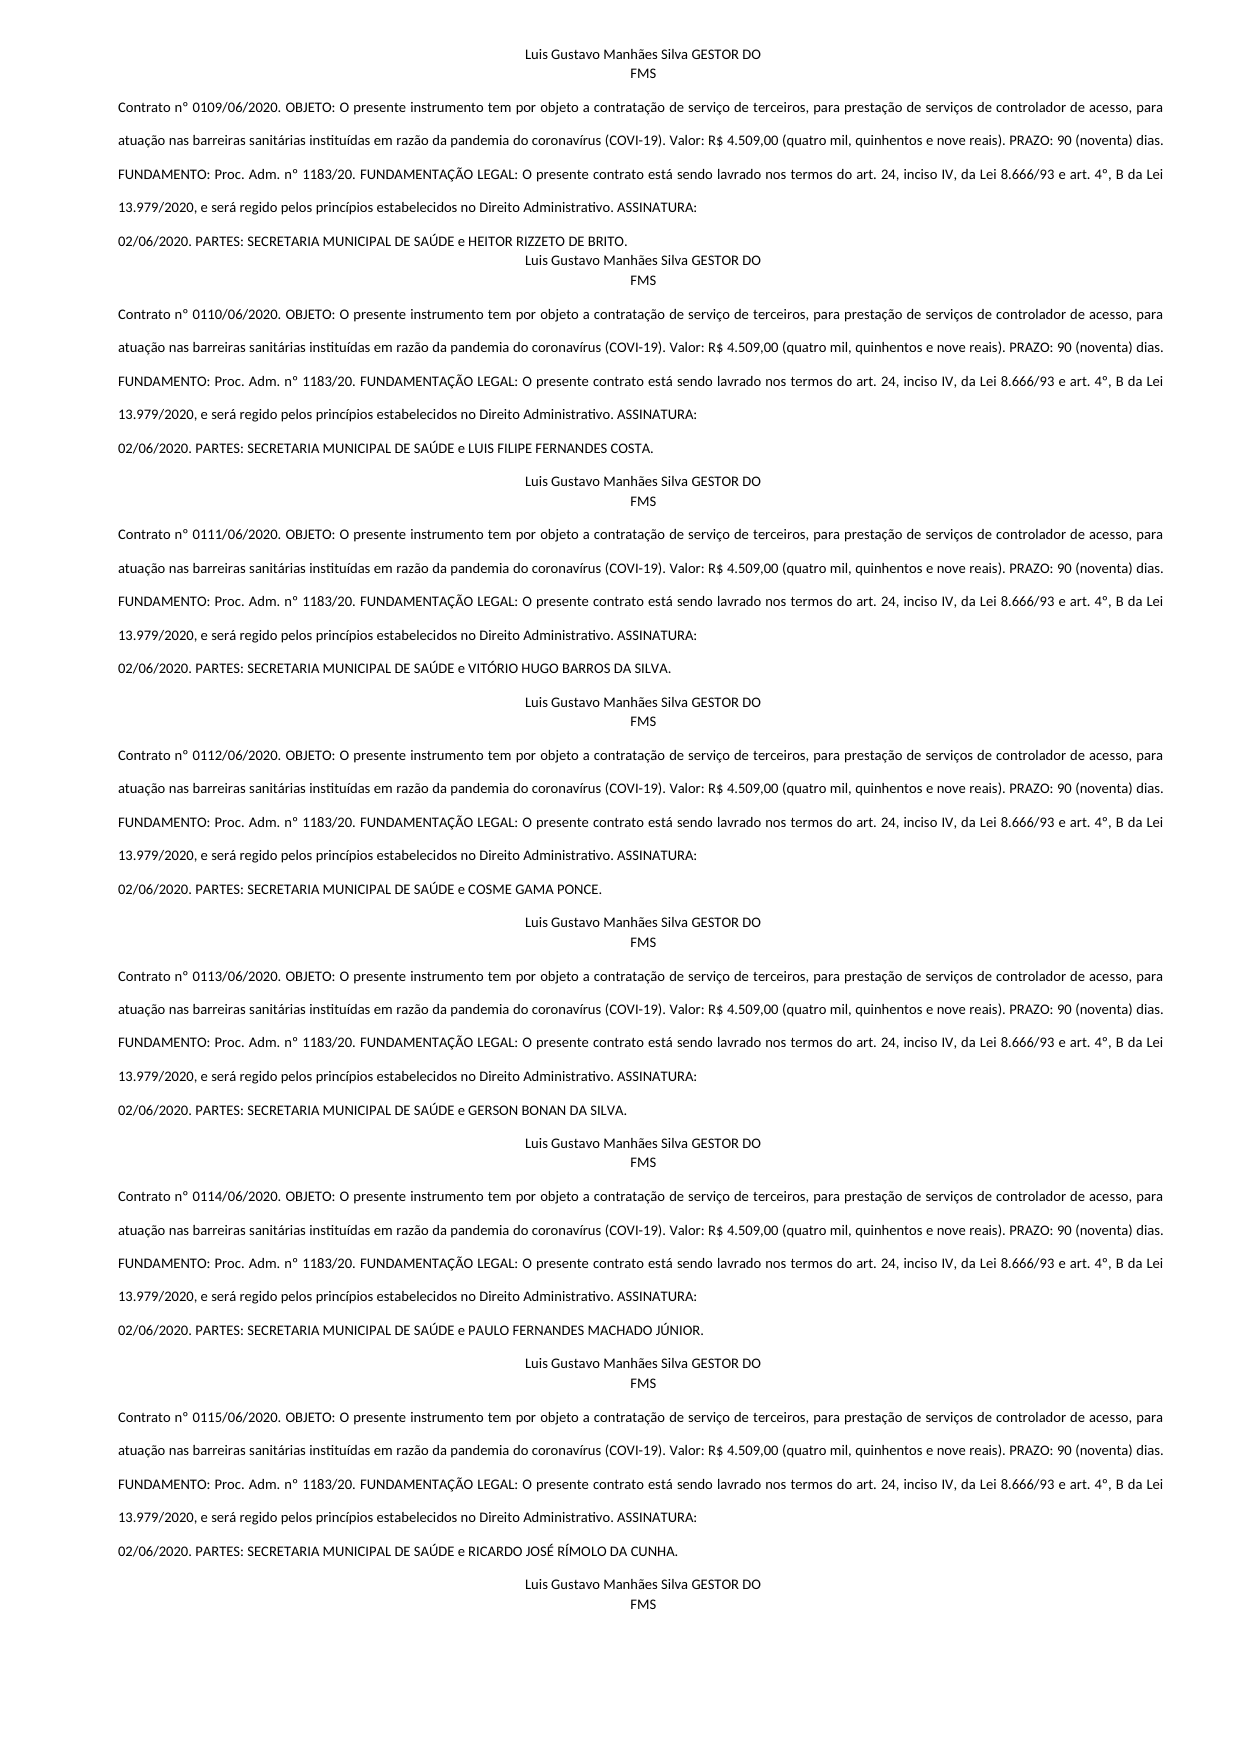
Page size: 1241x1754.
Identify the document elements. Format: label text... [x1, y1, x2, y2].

text Contrato nº 0114/06/2020. OBJETO: O presente instrumento tem por objeto a contratação de serviço de terceiros, para prestação de serviços de controlador de acesso, para atuação nas barreiras sanitárias instituídas em razão da pandemia do coronavírus (COVI-19). Valor: R$ 4.509,00 (quatro mil, quinhentos e nove reais). PRAZO: 90 (noventa) dias. FUNDAMENTO: Proc. Adm. nº 1183/20. FUNDAMENTAÇÃO LEGAL: O presente contrato está sendo lavrado nos termos do art. 24, inciso IV, da Lei 8.666/93 e art. 4º, B da Lei 13.979/2020, e será regido pelos princípios estabelecidos no Direito Administrativo. ASSINATURA: [118, 1187, 1166, 1306]
text Contrato nº 0112/06/2020. OBJETO: O presente instrumento tem por objeto a contratação de serviço de terceiros, para prestação de serviços de controlador de acesso, para atuação nas barreiras sanitárias instituídas em razão da pandemia do coronavírus (COVI-19). Valor: R$ 4.509,00 (quatro mil, quinhentos e nove reais). PRAZO: 90 (noventa) dias. FUNDAMENTO: Proc. Adm. nº 1183/20. FUNDAMENTAÇÃO LEGAL: O presente contrato está sendo lavrado nos termos do art. 24, inciso IV, da Lei 8.666/93 e art. 4º, B da Lei 13.979/2020, e será regido pelos princípios estabelecidos no Direito Administrativo. ASSINATURA: [118, 746, 1166, 864]
text Luis Gustavo Manhães Silva GESTOR DO FMS [521, 45, 765, 82]
text 02/06/2020. PARTES: SECRETARIA MUNICIPAL DE SAÚDE e VITÓRIO HUGO BARROS DA SILVA. [118, 659, 1166, 677]
text 02/06/2020. PARTES: SECRETARIA MUNICIPAL DE SAÚDE e RICARDO JOSÉ RÍMOLO DA CUNHA. [118, 1542, 1166, 1560]
text Contrato nº 0110/06/2020. OBJETO: O presente instrumento tem por objeto a contratação de serviço de terceiros, para prestação de serviços de controlador de acesso, para atuação nas barreiras sanitárias instituídas em razão da pandemia do coronavírus (COVI-19). Valor: R$ 4.509,00 (quatro mil, quinhentos e nove reais). PRAZO: 90 (noventa) dias. FUNDAMENTO: Proc. Adm. nº 1183/20. FUNDAMENTAÇÃO LEGAL: O presente contrato está sendo lavrado nos termos do art. 24, inciso IV, da Lei 8.666/93 e art. 4º, B da Lei 13.979/2020, e será regido pelos princípios estabelecidos no Direito Administrativo. ASSINATURA: [118, 305, 1166, 423]
text Contrato nº 0113/06/2020. OBJETO: O presente instrumento tem por objeto a contratação de serviço de terceiros, para prestação de serviços de controlador de acesso, para atuação nas barreiras sanitárias instituídas em razão da pandemia do coronavírus (COVI-19). Valor: R$ 4.509,00 (quatro mil, quinhentos e nove reais). PRAZO: 90 (noventa) dias. FUNDAMENTO: Proc. Adm. nº 1183/20. FUNDAMENTAÇÃO LEGAL: O presente contrato está sendo lavrado nos termos do art. 24, inciso IV, da Lei 8.666/93 e art. 4º, B da Lei 13.979/2020, e será regido pelos princípios estabelecidos no Direito Administrativo. ASSINATURA: [118, 967, 1166, 1085]
text Luis Gustavo Manhães Silva GESTOR DO FMS [521, 693, 765, 730]
text Luis Gustavo Manhães Silva GESTOR DO FMS [521, 472, 765, 509]
text 02/06/2020. PARTES: SECRETARIA MUNICIPAL DE SAÚDE e PAULO FERNANDES MACHADO JÚNIOR. [118, 1321, 1166, 1339]
text 02/06/2020. PARTES: SECRETARIA MUNICIPAL DE SAÚDE e LUIS FILIPE FERNANDES COSTA. [118, 439, 1166, 457]
text Luis Gustavo Manhães Silva GESTOR DO FMS [521, 1134, 765, 1171]
text Contrato nº 0115/06/2020. OBJETO: O presente instrumento tem por objeto a contratação de serviço de terceiros, para prestação de serviços de controlador de acesso, para atuação nas barreiras sanitárias instituídas em razão da pandemia do coronavírus (COVI-19). Valor: R$ 4.509,00 (quatro mil, quinhentos e nove reais). PRAZO: 90 (noventa) dias. FUNDAMENTO: Proc. Adm. nº 1183/20. FUNDAMENTAÇÃO LEGAL: O presente contrato está sendo lavrado nos termos do art. 24, inciso IV, da Lei 8.666/93 e art. 4º, B da Lei 13.979/2020, e será regido pelos princípios estabelecidos no Direito Administrativo. ASSINATURA: [118, 1408, 1166, 1526]
text 02/06/2020. PARTES: SECRETARIA MUNICIPAL DE SAÚDE e COSME GAMA PONCE. [118, 880, 1166, 898]
text Luis Gustavo Manhães Silva GESTOR DO FMS [521, 913, 765, 951]
text Luis Gustavo Manhães Silva GESTOR DO FMS [521, 252, 765, 289]
text 02/06/2020. PARTES: SECRETARIA MUNICIPAL DE SAÚDE e HEITOR RIZZETO DE BRITO. [118, 232, 1166, 250]
text 02/06/2020. PARTES: SECRETARIA MUNICIPAL DE SAÚDE e GERSON BONAN DA SILVA. [118, 1101, 1166, 1119]
text Contrato nº 0109/06/2020. OBJETO: O presente instrumento tem por objeto a contratação de serviço de terceiros, para prestação de serviços de controlador de acesso, para atuação nas barreiras sanitárias instituídas em razão da pandemia do coronavírus (COVI-19). Valor: R$ 4.509,00 (quatro mil, quinhentos e nove reais). PRAZO: 90 (noventa) dias. FUNDAMENTO: Proc. Adm. nº 1183/20. FUNDAMENTAÇÃO LEGAL: O presente contrato está sendo lavrado nos termos do art. 24, inciso IV, da Lei 8.666/93 e art. 4º, B da Lei 13.979/2020, e será regido pelos princípios estabelecidos no Direito Administrativo. ASSINATURA: [118, 98, 1166, 216]
text Luis Gustavo Manhães Silva GESTOR DO FMS [521, 1355, 765, 1392]
text Luis Gustavo Manhães Silva GESTOR DO FMS [521, 1575, 765, 1613]
text Contrato nº 0111/06/2020. OBJETO: O presente instrumento tem por objeto a contratação de serviço de terceiros, para prestação de serviços de controlador de acesso, para atuação nas barreiras sanitárias instituídas em razão da pandemia do coronavírus (COVI-19). Valor: R$ 4.509,00 (quatro mil, quinhentos e nove reais). PRAZO: 90 (noventa) dias. FUNDAMENTO: Proc. Adm. nº 1183/20. FUNDAMENTAÇÃO LEGAL: O presente contrato está sendo lavrado nos termos do art. 24, inciso IV, da Lei 8.666/93 e art. 4º, B da Lei 13.979/2020, e será regido pelos princípios estabelecidos no Direito Administrativo. ASSINATURA: [118, 526, 1166, 644]
